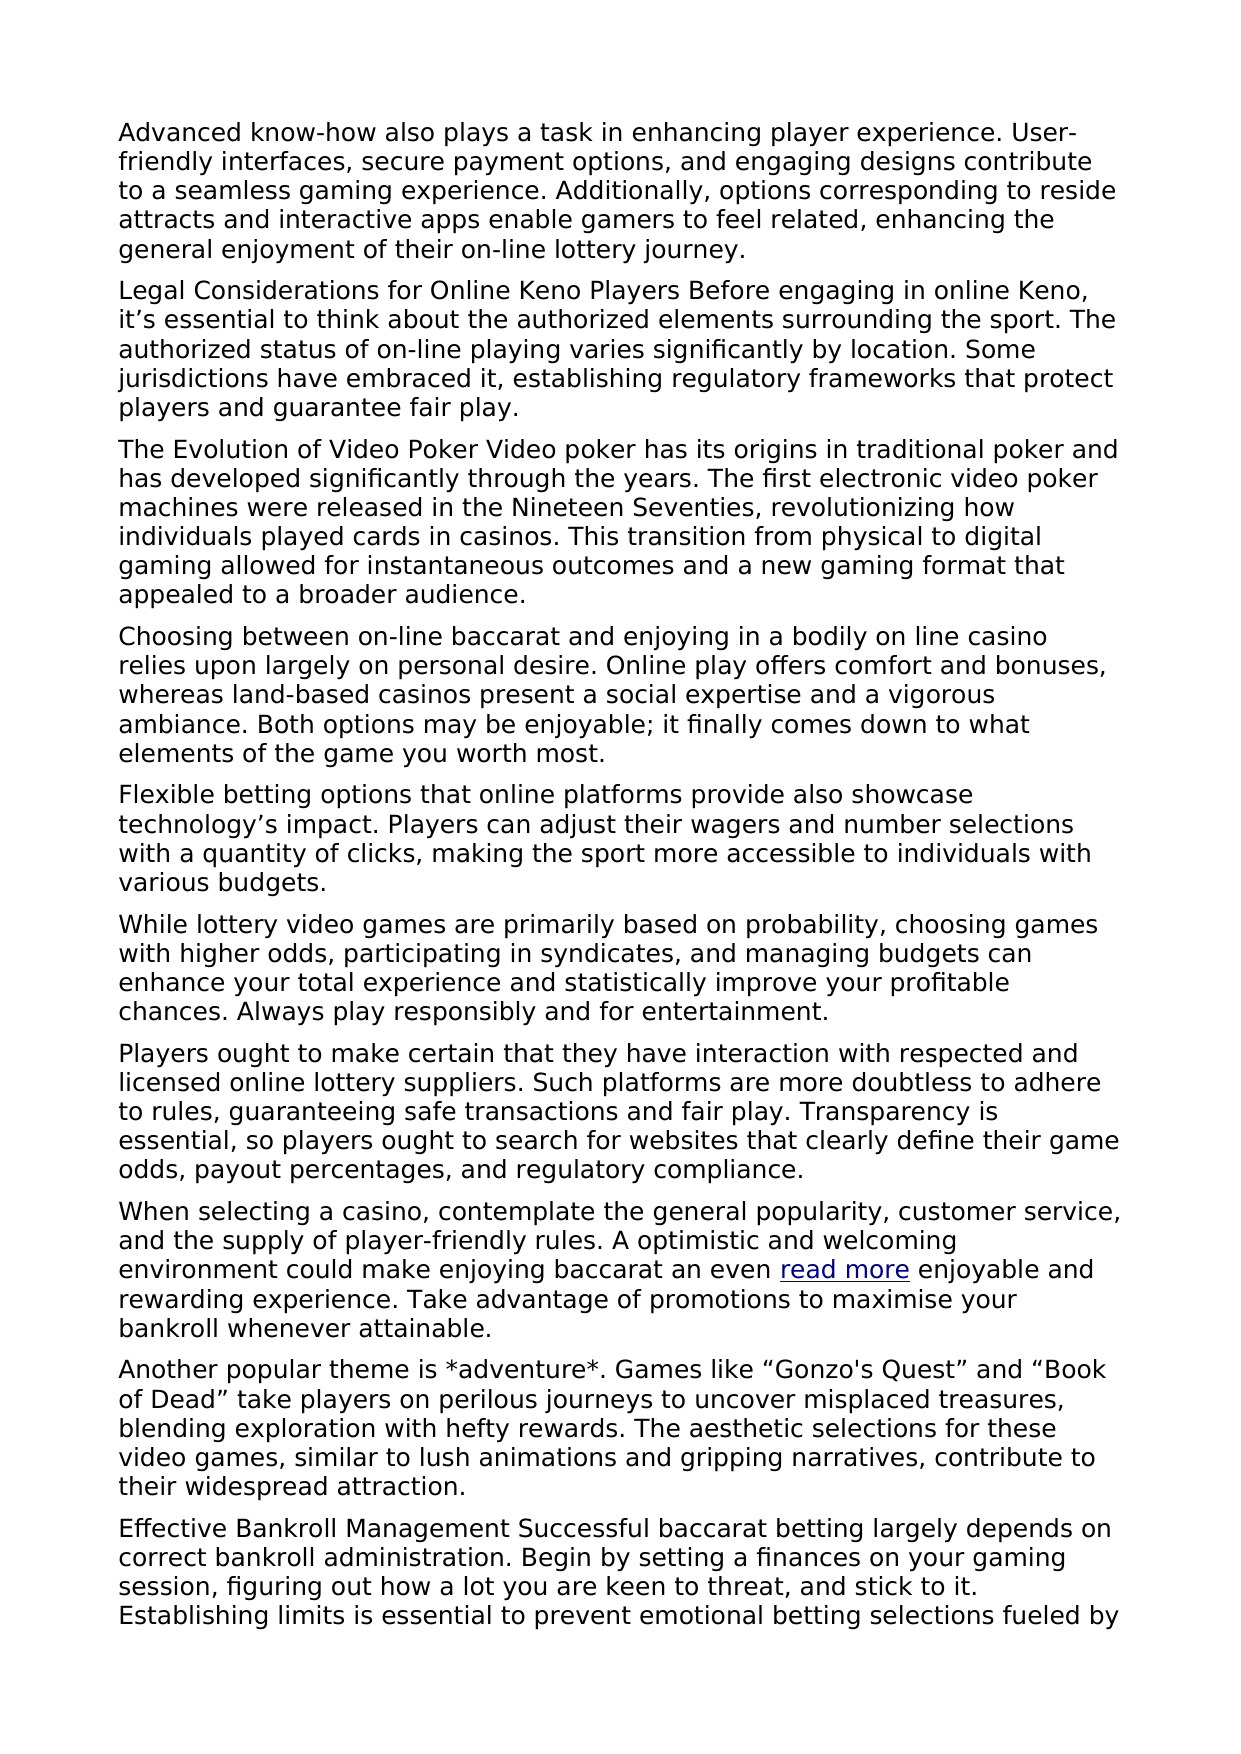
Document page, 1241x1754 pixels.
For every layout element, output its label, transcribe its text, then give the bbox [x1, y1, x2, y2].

text Choosing between on-line baccarat and enjoying in a bodily on line casino relies upon largely on personal desire. Online play offers comfort and bonuses, whereas land-based casinos present a social expertise and a vigorous ambiance. Both options may be enjoyable; it finally comes down to what elements of the game you worth most. [118, 622, 1122, 768]
text Another popular theme is *adventure*. Games like “Gonzo's Quest” and “Book of Dead” take players on perilous journeys to uncover misplaced treasures, blending exploration with hefty rewards. The aesthetic selections for these video games, similar to lush animations and gripping narratives, contribute to their widespread attraction. [118, 1356, 1122, 1501]
text Effective Bankroll Management Successful baccarat betting largely depends on correct bankroll administration. Begin by setting a finances on your gaming session, figuring out how a lot you are keen to threat, and stick to it. Establishing limits is essential to prevent emotional betting selections fueled by [118, 1514, 1122, 1631]
text Flexible betting options that online platforms provide also showcase technology’s impact. Players can adjust their wagers and number selections with a quantity of clicks, making the sport more accessible to individuals with various budgets. [118, 781, 1122, 897]
text The Evolution of Video Poker Video poker has its origins in traditional poker and has developed significantly through the years. The first electronic video poker machines were released in the Nineteen Seventies, revolutionizing how individuals played cards in casinos. This transition from physical to digital gaming allowed for instantaneous outcomes and a new gaming format that appealed to a broader audience. [118, 435, 1122, 610]
text While lottery video games are primarily based on probability, choosing games with higher odds, participating in syndicates, and managing budgets can enhance your total experience and statistically improve your profitable chances. Always play responsibly and for entertainment. [118, 910, 1122, 1026]
text Advanced know-how also plays a task in enhancing player experience. User-friendly interfaces, secure payment options, and engaging designs contribute to a seamless gaming experience. Additionally, options corresponding to reside attracts and interactive apps enable gamers to feel related, enhancing the general enjoyment of their on-line lottery journey. [118, 118, 1122, 264]
text When selecting a casino, contemplate the general popularity, customer service, and the supply of player-friendly rules. A optimistic and welcoming environment could make enjoying baccarat an even read more enjoyable and rewarding experience. Take advantage of promotions to maximise your bankroll whenever attainable. [118, 1197, 1122, 1343]
text Legal Considerations for Online Keno Players Before engaging in online Keno, it’s essential to think about the authorized elements surrounding the sport. The authorized status of on-line playing varies significantly by location. Some jurisdictions have embraced it, establishing regulatory frameworks that protect players and guarantee fair play. [118, 276, 1122, 422]
text Players ought to make certain that they have interaction with respected and licensed online lottery suppliers. Such platforms are more doubtless to adhere to rules, guaranteeing safe transactions and fair play. Transparency is essential, so players ought to search for websites that clearly define their game odds, payout percentages, and regulatory compliance. [118, 1039, 1122, 1185]
